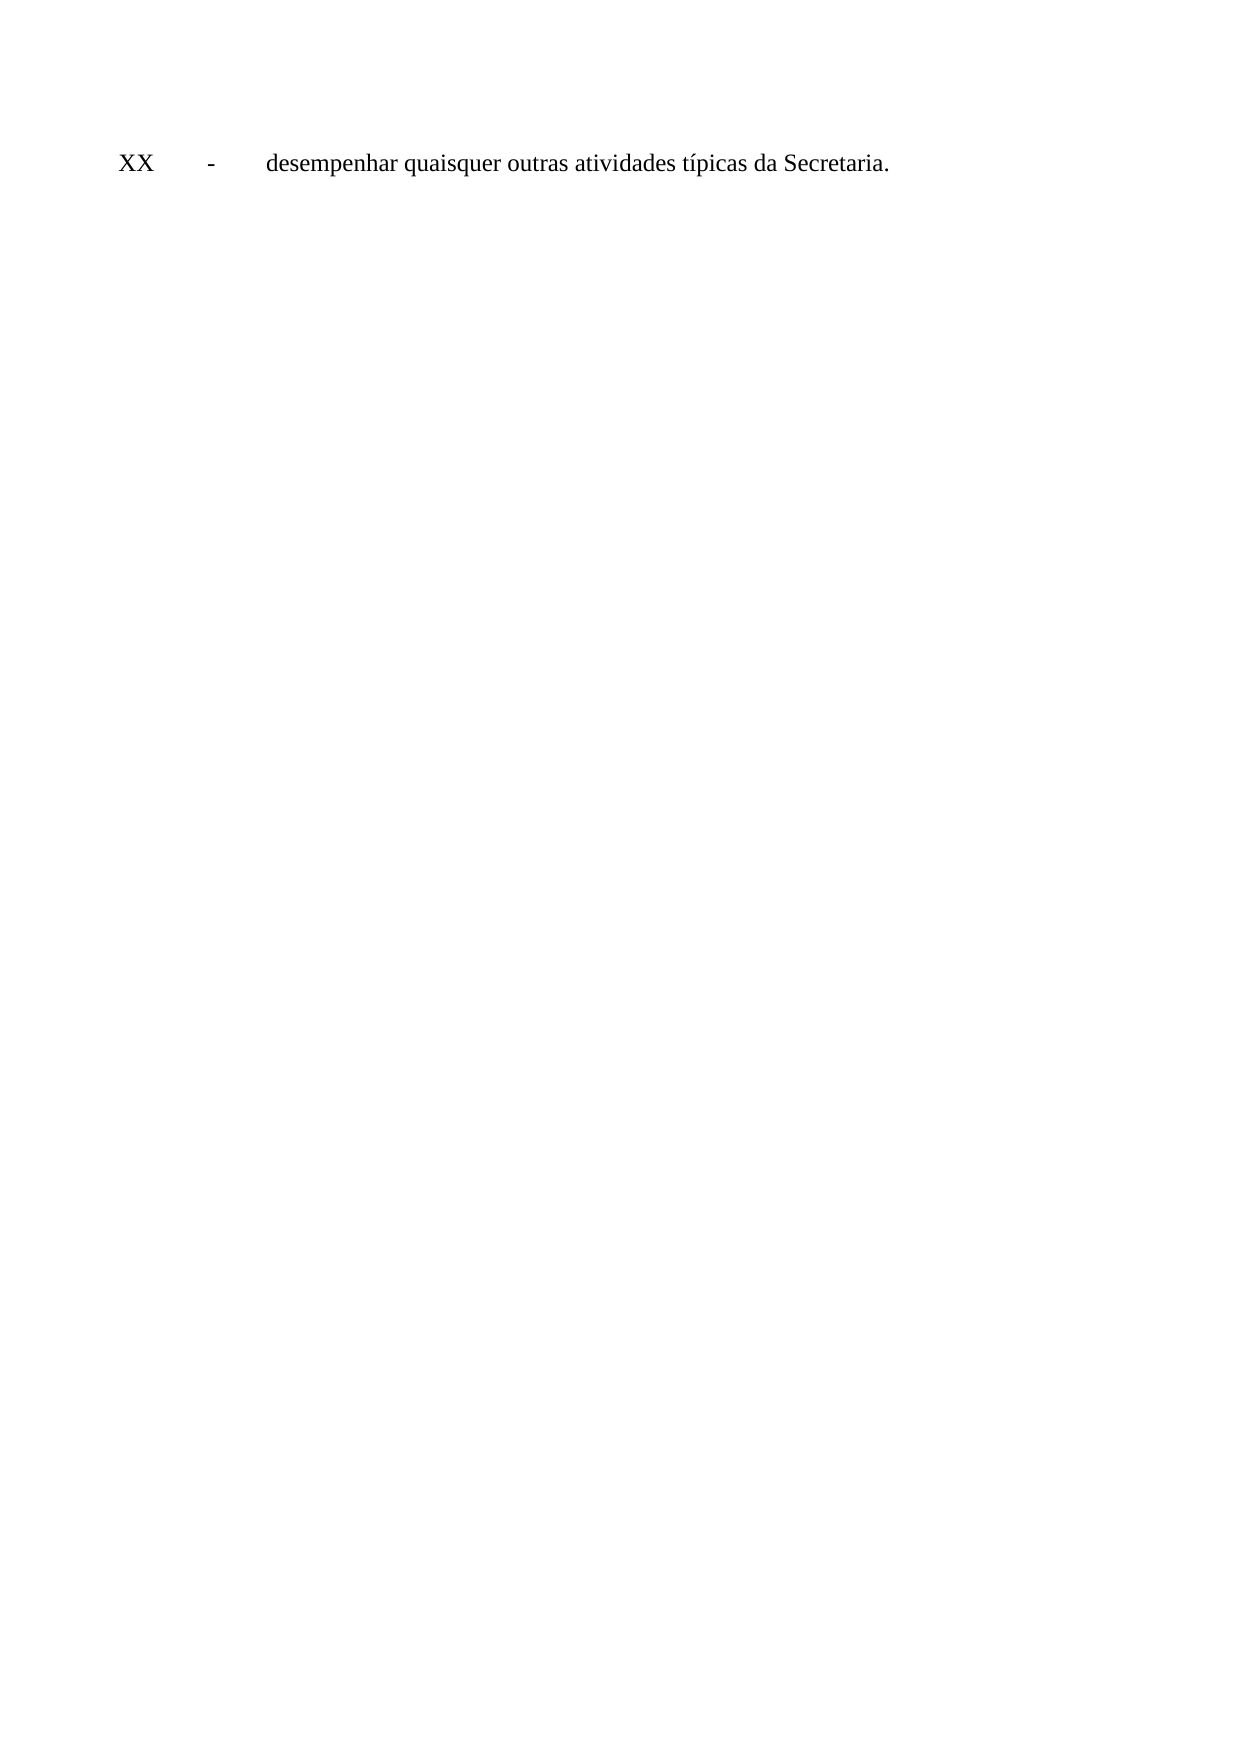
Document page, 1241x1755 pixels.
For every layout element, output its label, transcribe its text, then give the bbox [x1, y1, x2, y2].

text XX - desempenhar quaisquer outras atividades típicas da Secretaria. [118, 148, 1122, 176]
